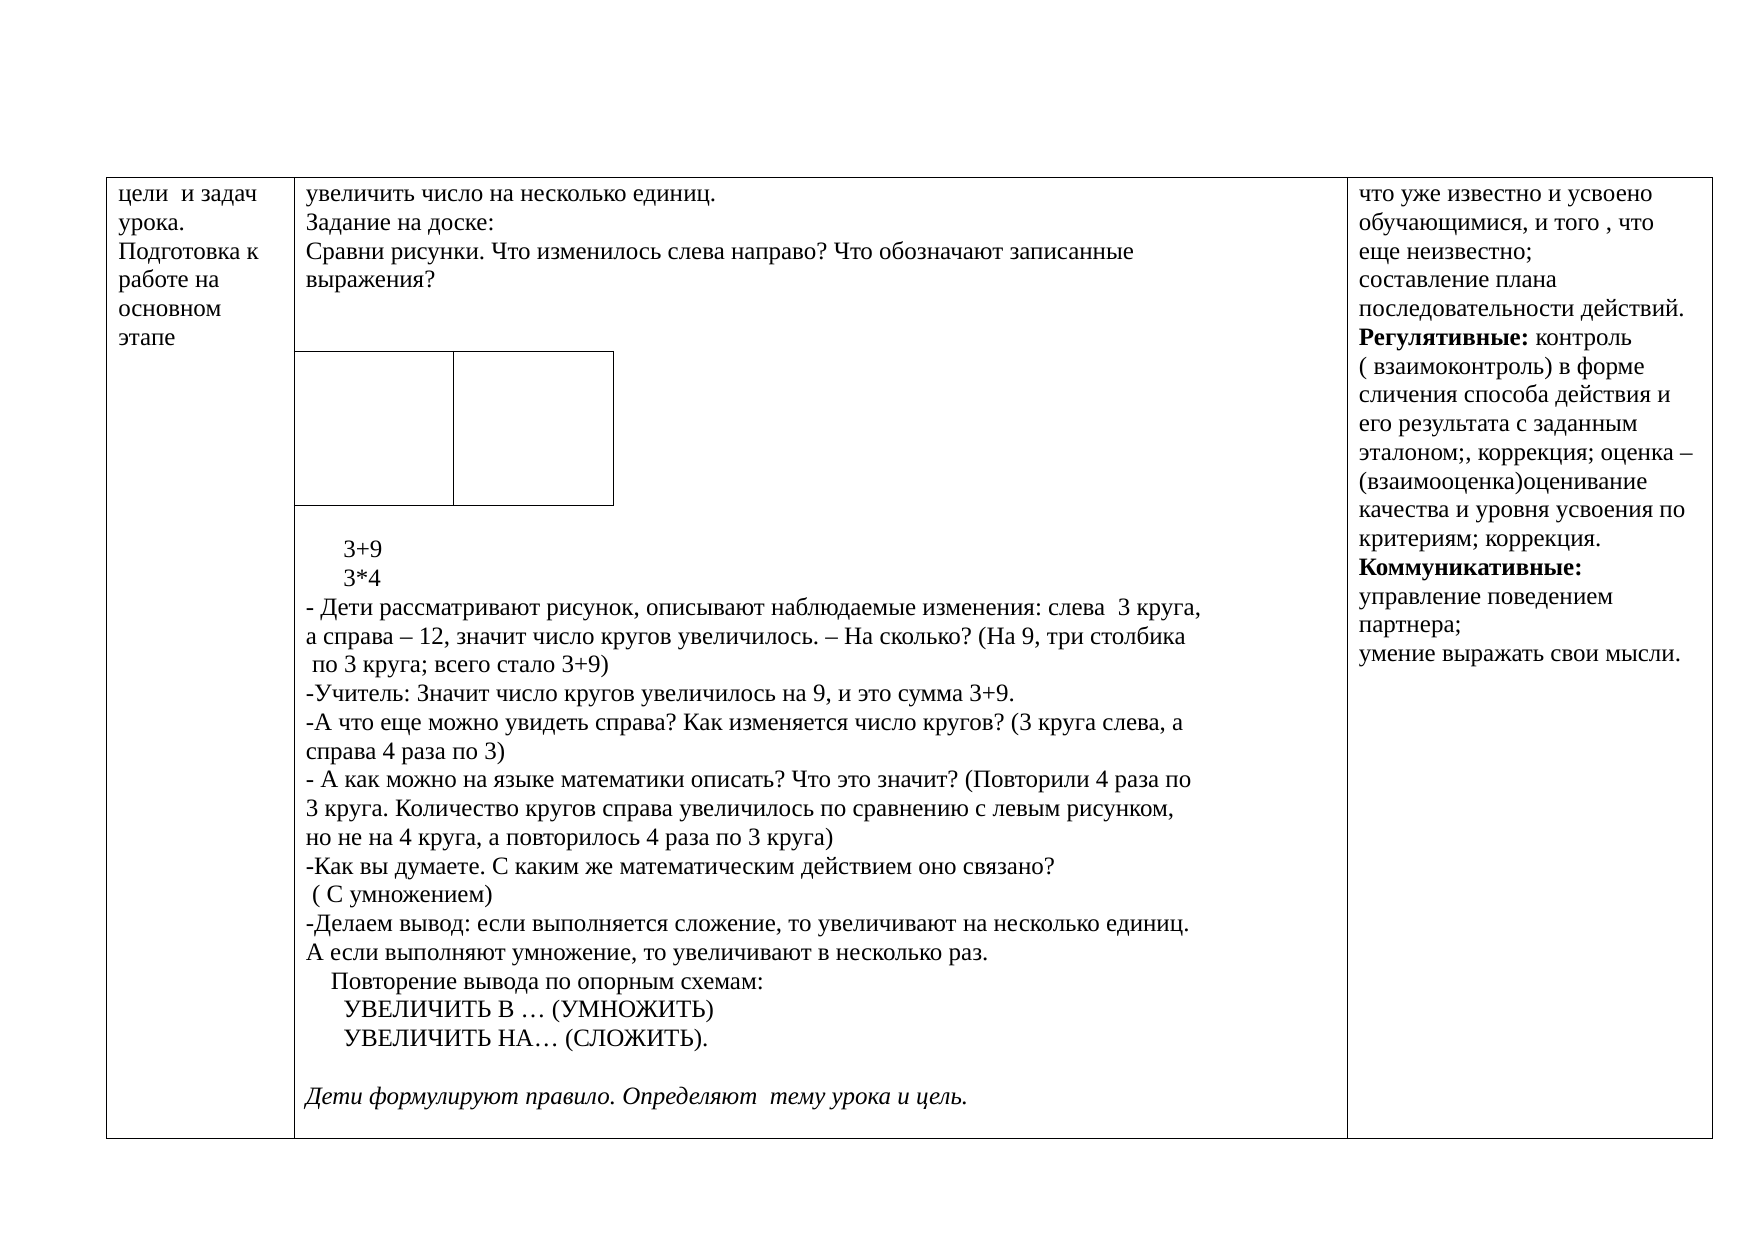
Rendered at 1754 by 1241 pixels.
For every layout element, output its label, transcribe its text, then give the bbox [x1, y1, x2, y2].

table_header [454, 352, 613, 505]
table_header [295, 352, 453, 505]
table_cell Числа сходятся где-то во тьме, И глаза начинают светиться, И кругом только умные лица Потому, что считаем в уме. - Ребята, нравится вам работать устно? - Для чего мы проводим устный счет? (Чтобы хорошо считать). А что необходимо для того, чтобы хорошо считать? (Знать таблицу умножения). А почему некоторые результаты табличных случаев неверные? (Не все случаи запомнили твердо). Значит повторим таблицу умножения и деления. Проводится устный счет. А) Дети при помощи «вееров» показывают результаты табличных случаев ( в пределах двадцати) Б) На доске представлены остальные табличные случаи.. ( Дети отвечают, называя результаты) В) Как называются числа при умножении?(Множитель, Множитель, Произведение. Какое самое большое число при умножении?) Задание: вставьте недостающий множитель в числовые выражения. ∙ 7 = 14 8 ∙ = 40 ∙ 9 =63 3 ∙⁪ =24 4 ∙ =20 5 ∙ ⁪=25 ⁪ ∙ 4 =36 ⁪ ∙ 8 =32 ⁪ ∙ 7=28 Г) Как называются числа при делении? (Делимое, делитель, значение частного. Какое самое большое число при делении?) Задание выполняется в тетради: подчеркни выражения, в которых выполняется деление и обведи кружочком делимое. 34+7 25:5 4*8 10-10 40:8 12+5 72:9 Д) Запиши в тетрадь выражения, которые выполняются делением и кружочком обведи делитель. Что такое делитель? (Выслушиваются ответы детей). ⁪Работа в тетради (выполняют самостоятельно с последующей проверкой) - из первого столбика выпишите выражение, с помощью которого можно ответить на вопрос: во сколько раз 15 больше 3? (15+3 15*3 15-3 15:3); - из второго столбика выпишите выражение, с помощью которого можно ответить на вопрос: во сколько раз 4 меньше 20? ( 4+20 20-4 20:4 20*4); - из третьего столбика выпишите выражение, с помощью которого можно ответить на вопрос: на сколько 15 больше 3? ( 15+3 15*3 15-3 15:3); - из четвертого столбика выпишите выражение, с помощью которого можно ответить на в на вопрос: на сколько 4 меньше 20? ( 4+20 20-4 20:4 20*4) - На этом этапе подведем итог. Кто из ребят твердо знает таблицу умножения? Оценим их работу (Дети называют имена детей). А кто – нетвердо? (Называют имена). -Какие задания вызвали у вас затруднения? - Для усвоения нового знания, знакомлю детей с новым понятием - «увеличить в несколько раз», разъясняю его связь с понятием «умножение». Кроме того, продолжаем формировать навыки табличного умножения и вспоминаем, что значит увеличить число на несколько единиц. Задание на доске: Сравни рисунки. Что изменилось слева направо? Что обозначают записанные выражения? 3+9 3*4 - Дети рассматривают рисунок, описывают наблюдаемые изменения: слева 3 круга, а справа – 12, значит число кругов увеличилось. – На сколько? (На 9, три столбика по 3 круга; всего стало 3+9) -Учитель: Значит число кругов увеличилось на 9, и это сумма 3+9. -А что еще можно увидеть справа? Как изменяется число кругов? (3 круга слева, а справа 4 раза по 3) - А как можно на языке математики описать? Что это значит? (Повторили 4 раза по 3 круга. Количество кругов справа увеличилось по сравнению с левым рисунком, но не на 4 круга, а повторилось 4 раза по 3 круга) -Как вы думаете. С каким же математическим действием оно связано? ( С умножением) -Делаем вывод: если выполняется сложение, то увеличивают на несколько единиц. А если выполняют умножение, то увеличивают в несколько раз. Повторение вывода по опорным схемам: УВЕЛИЧИТЬ В … (УМНОЖИТЬ) УВЕЛИЧИТЬ НА… (СЛОЖИТЬ). Дети формулируют правило. Определяют тему урока и цель. - Какова тема нашего урока? (Увеличение в несколько раз). -Учитель: А можно ли с новым понятием «увеличить в несколько раз» составить и решить задачи? (Выслушиваются ответы детей) Работа по учебнику с.74 - Детям предлагается задача для устного разбора.(Работа с наглядным материалом) Задача: - Маша нарисовала 4 зеленых кружка, а красных кружков в 5 раз больше, чем зеленых. Сколько красных кружков нарисовала Маша? - Сколько зеленых кружков нарисовала Маша?(4) -Выложим перед собой в ряд столько зеленых фишек, сколько их нарисовала Маша. -Что изестно о красных кружках? (Их в 5 раз больше, чем зеленых). Что это значит? (красных кружков 5 раз по столько, сколько зеленых). Выложим столько красных фишек, сколько зеленых кружков. Как это сделать? (Надо выложить 5 раз по столько красных фишек, сколько зеленых фишек на столе) -Какое действие надо выполнить, чтобы найти число красных кружков на столе? (4 умножить на 5). Запишем решение задачи в тетрадь. Ответ: 20. - 2. Составь задачи по рисунку и выражение для решения каждой задачи. Помидоры Огурцы 12 + 4= 4*3= 12:4 -Дети рассуждают и решают задачи с объяснением. - Как бы вы хотели поработать дальше? (Дети выбирают формы работа: коллективно, самостоятельно, в паре, в группе) - Итак, ребята, начнем выполнять поставленные задачи. Поработаем в паре. Откроем тетрадь №2 на с. 34 №1 и №3. Выполним по вариантам, поменяемся тетрадями, проверим у соседа по парте, оценим его работу по следующим критериям: Без ошибок- «5» 1-2 ош-«4» 3 ош.-«3» 4 и более-«2» [295, 178, 1347, 1138]
table_cell что уже известно и усвоено обучающимися, и того , что еще неизвестно; составление плана последовательности действий. Регулятивные: контроль ( взаимоконтроль) в форме сличения способа действия и его результата с заданным эталоном;, коррекция; оценка – (взаимооценка)оценивание качества и уровня усвоения по критериям; коррекция. Коммуникативные: управление поведением партнера; умение выражать свои мысли. [1348, 178, 1712, 1138]
table_cell цели и задач урока. Подготовка к работе на основном этапе [107, 178, 294, 1138]
